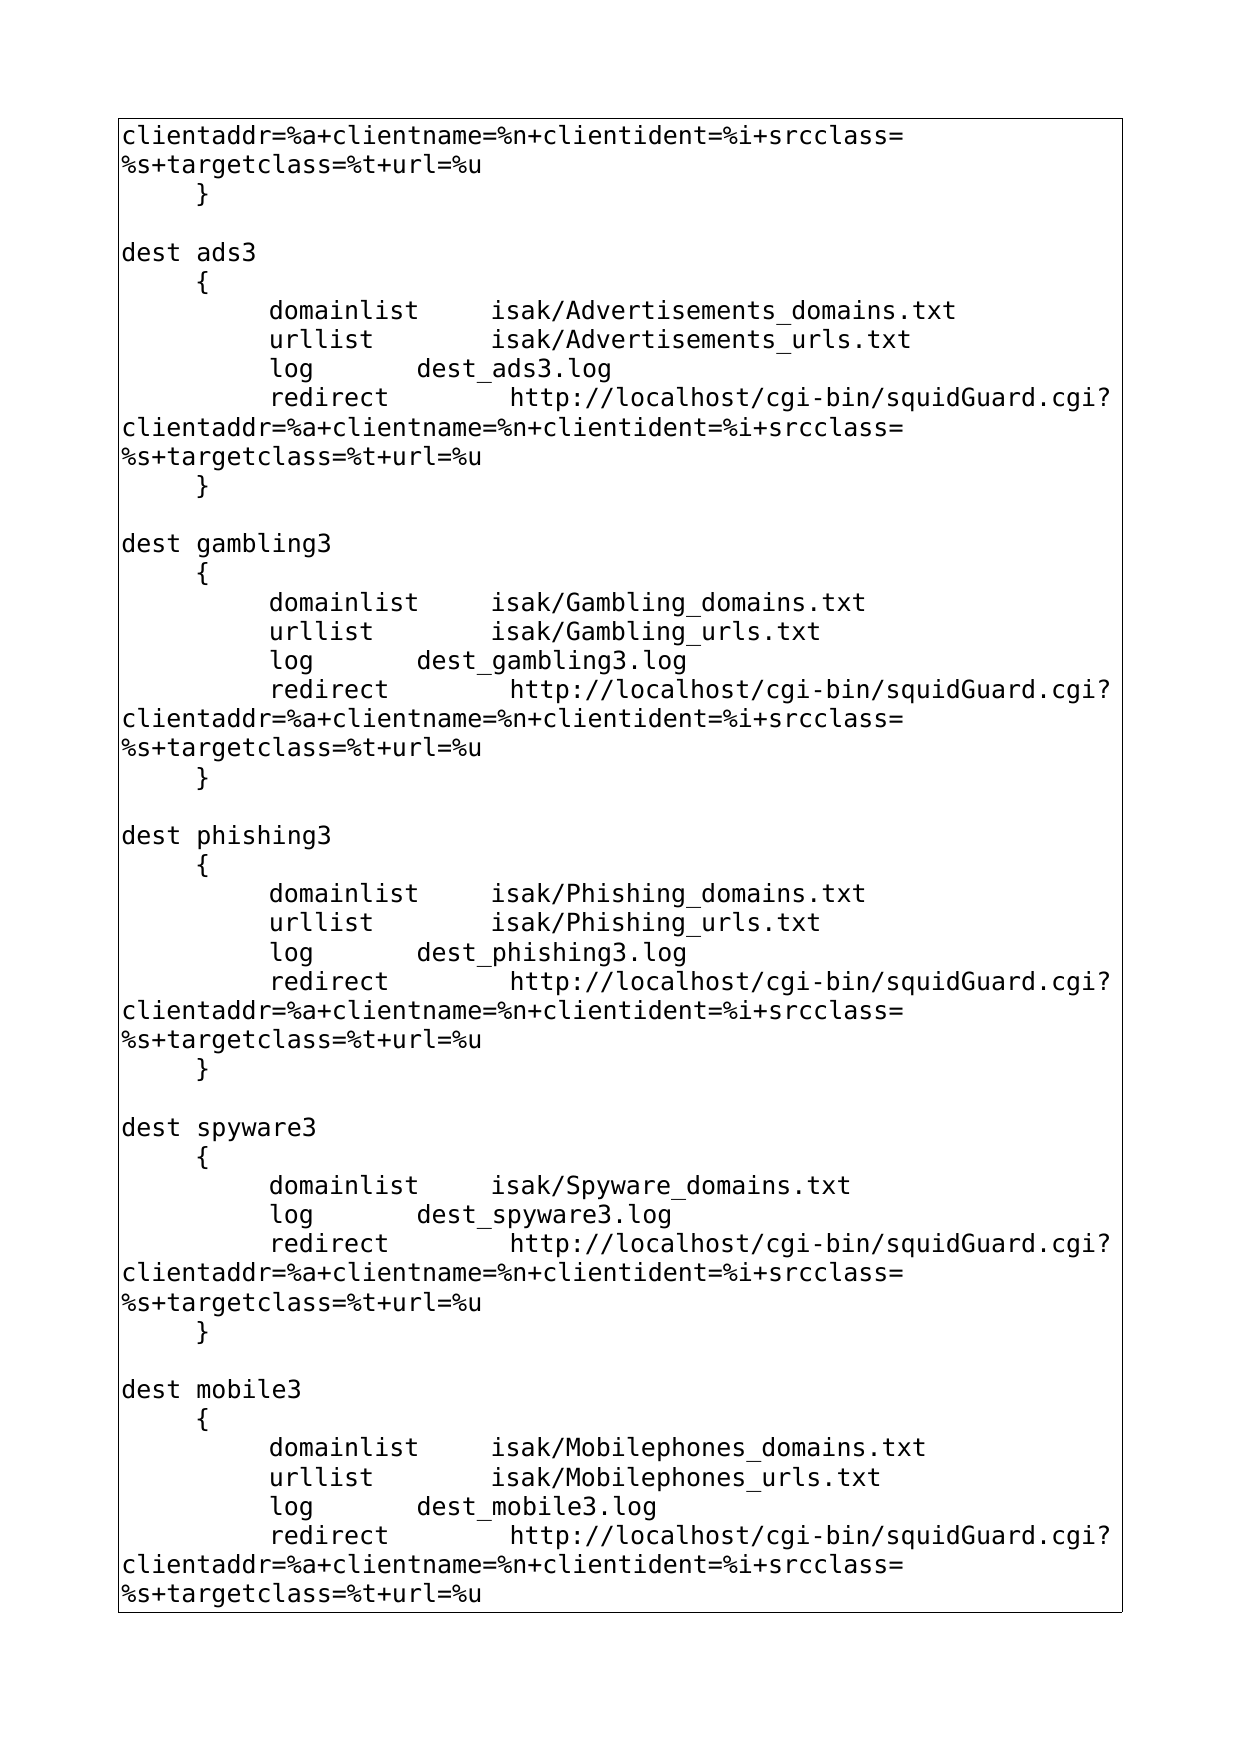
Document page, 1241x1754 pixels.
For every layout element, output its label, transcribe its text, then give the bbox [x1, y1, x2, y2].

table_header clientaddr=%a+clientname=%n+clientident=%i+srcclass=%s+targetclass=%t+url=%u } dest ads3 { domainlist isak/Advertisements_domains.txt urllist isak/Advertisements_urls.txt log dest_ads3.log redirect http://localhost/cgi-bin/squidGuard.cgi?clientaddr=%a+clientname=%n+clientident=%i+srcclass=%s+targetclass=%t+url=%u } dest gambling3 { domainlist isak/Gambling_domains.txt urllist isak/Gambling_urls.txt log dest_gambling3.log redirect http://localhost/cgi-bin/squidGuard.cgi?clientaddr=%a+clientname=%n+clientident=%i+srcclass=%s+targetclass=%t+url=%u } dest phishing3 { domainlist isak/Phishing_domains.txt urllist isak/Phishing_urls.txt log dest_phishing3.log redirect http://localhost/cgi-bin/squidGuard.cgi?clientaddr=%a+clientname=%n+clientident=%i+srcclass=%s+targetclass=%t+url=%u } dest spyware3 { domainlist isak/Spyware_domains.txt log dest_spyware3.log redirect http://localhost/cgi-bin/squidGuard.cgi?clientaddr=%a+clientname=%n+clientident=%i+srcclass=%s+targetclass=%t+url=%u } dest mobile3 { domainlist isak/Mobilephones_domains.txt urllist isak/Mobilephones_urls.txt log dest_mobile3.log redirect http://localhost/cgi-bin/squidGuard.cgi?clientaddr=%a+clientname=%n+clientident=%i+srcclass=%s+targetclass=%t+url=%u [119, 119, 1122, 1612]
